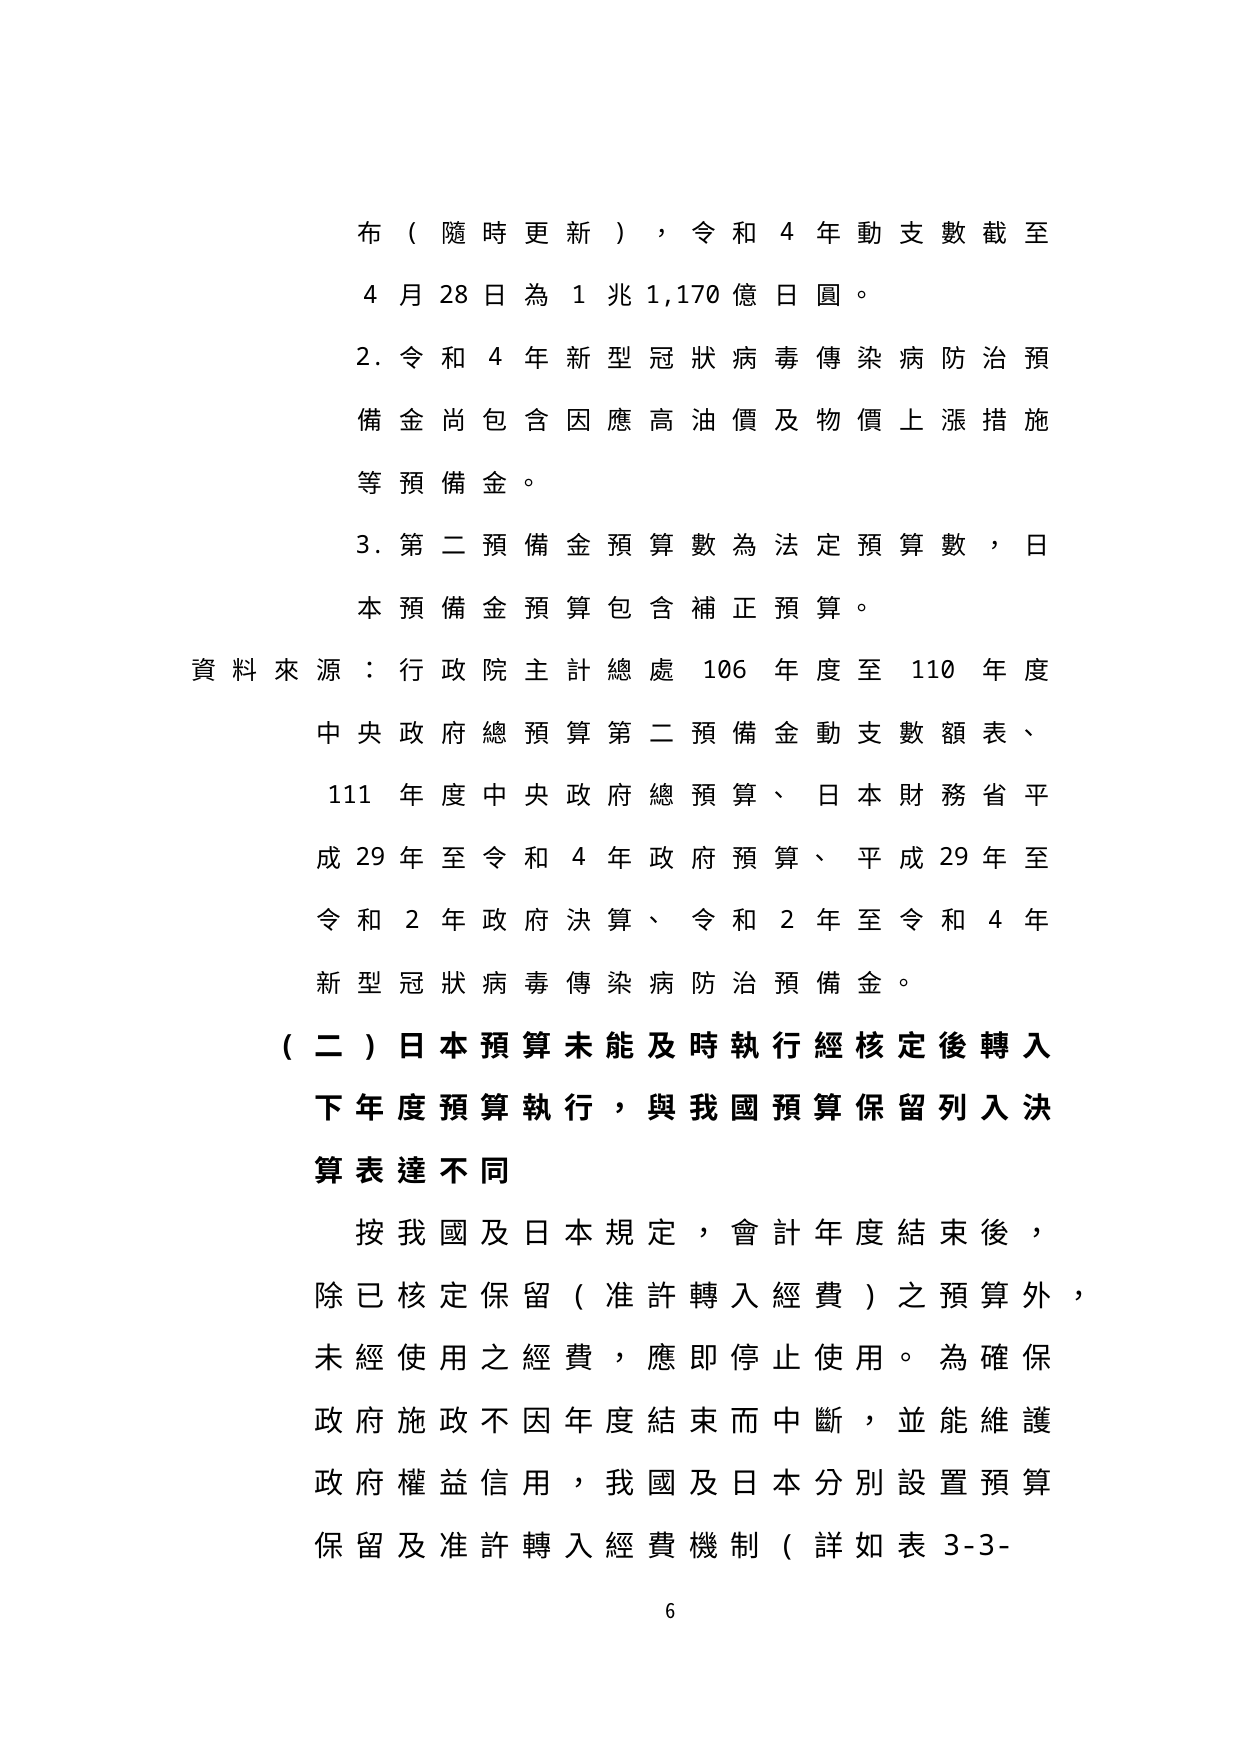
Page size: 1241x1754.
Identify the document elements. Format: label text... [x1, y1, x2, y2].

text 資料來源：行政院主計總處106年度至110年度中央政府總預算第二預備金動支數額表、111年度中央政府總預算、日本財務省平成29年至令和4年政府預算、平成29年至令和2年政府決算、令和2年至令和4年新型冠狀病毒傳染病防治預備金。 [183, 627, 1058, 1002]
text 2.令和4年新型冠狀病毒傳染病防治預備金尚包含因應高油價及物價上漲措施等預備金。 [308, 314, 1058, 502]
text 按我國及日本規定，會計年度結束後，除已核定保留(准許轉入經費)之預算外，未經使用之經費，應即停止使用。為確保政府施政不因年度結束而中斷，並能維護政府權益信用，我國及日本分別設置預算保留及准許轉入經費機制(詳如表3-3-3)。其中日本准許轉入經費依其財政法預算編製相關規定，應列入預算內容，與我國預算保留已列入年度決算，規範不盡相同。 [271, 1189, 1058, 1564]
text 3.第二預備金預算數為法定預算數，日本預備金預算包含補正預算。 [308, 502, 1058, 627]
text 布(隨時更新)，令和4年動支數截至4月28日為1兆1,170億日圓。 [183, 189, 1058, 314]
text (二)日本預算未能及時執行經核定後轉入下年度預算執行，與我國預算保留列入決算表達不同 [241, 1002, 1058, 1189]
